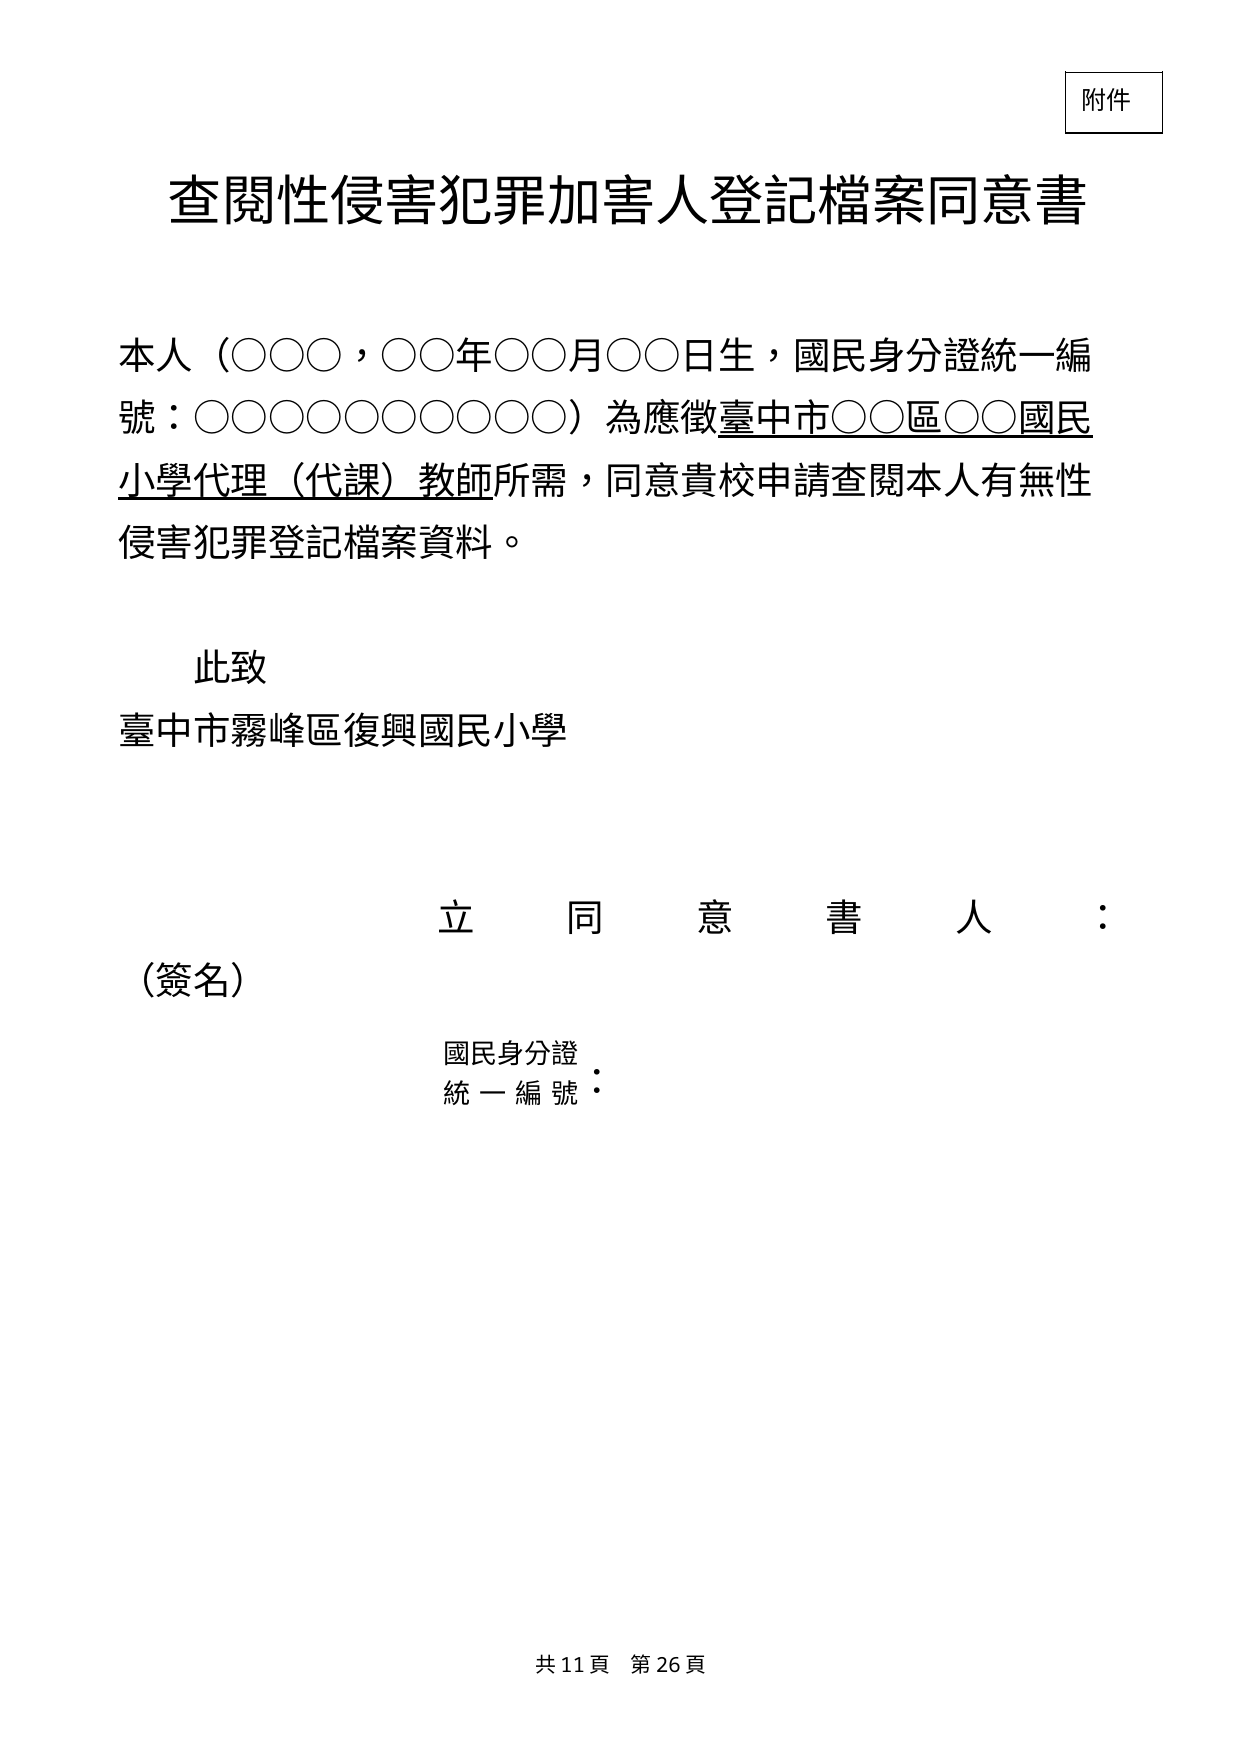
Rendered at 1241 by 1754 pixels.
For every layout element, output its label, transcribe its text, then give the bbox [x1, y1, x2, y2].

text 本人（○○○，○○年○○月○○日生，國民身分證統一編號：○○○○○○○○○○）為應徵臺中市○○區○○國民小學代理（代課）教師所需，同意貴校申請查閱本人有無性侵害犯罪登記檔案資料。 [118, 311, 1122, 561]
text 立同意書人： （簽名） [118, 874, 1122, 999]
text 附件4 [1081, 80, 1147, 124]
text 查閱性侵害犯罪加害人登記檔案同意書 [1066, 73, 1162, 132]
text 臺中市霧峰區復興國民小學 [118, 686, 1122, 749]
text 國民身分證統一編號： [118, 999, 1122, 1124]
text 查閱性侵害犯罪加害人登記檔案同意書 [118, 124, 1138, 249]
text 此致 [118, 624, 1122, 686]
